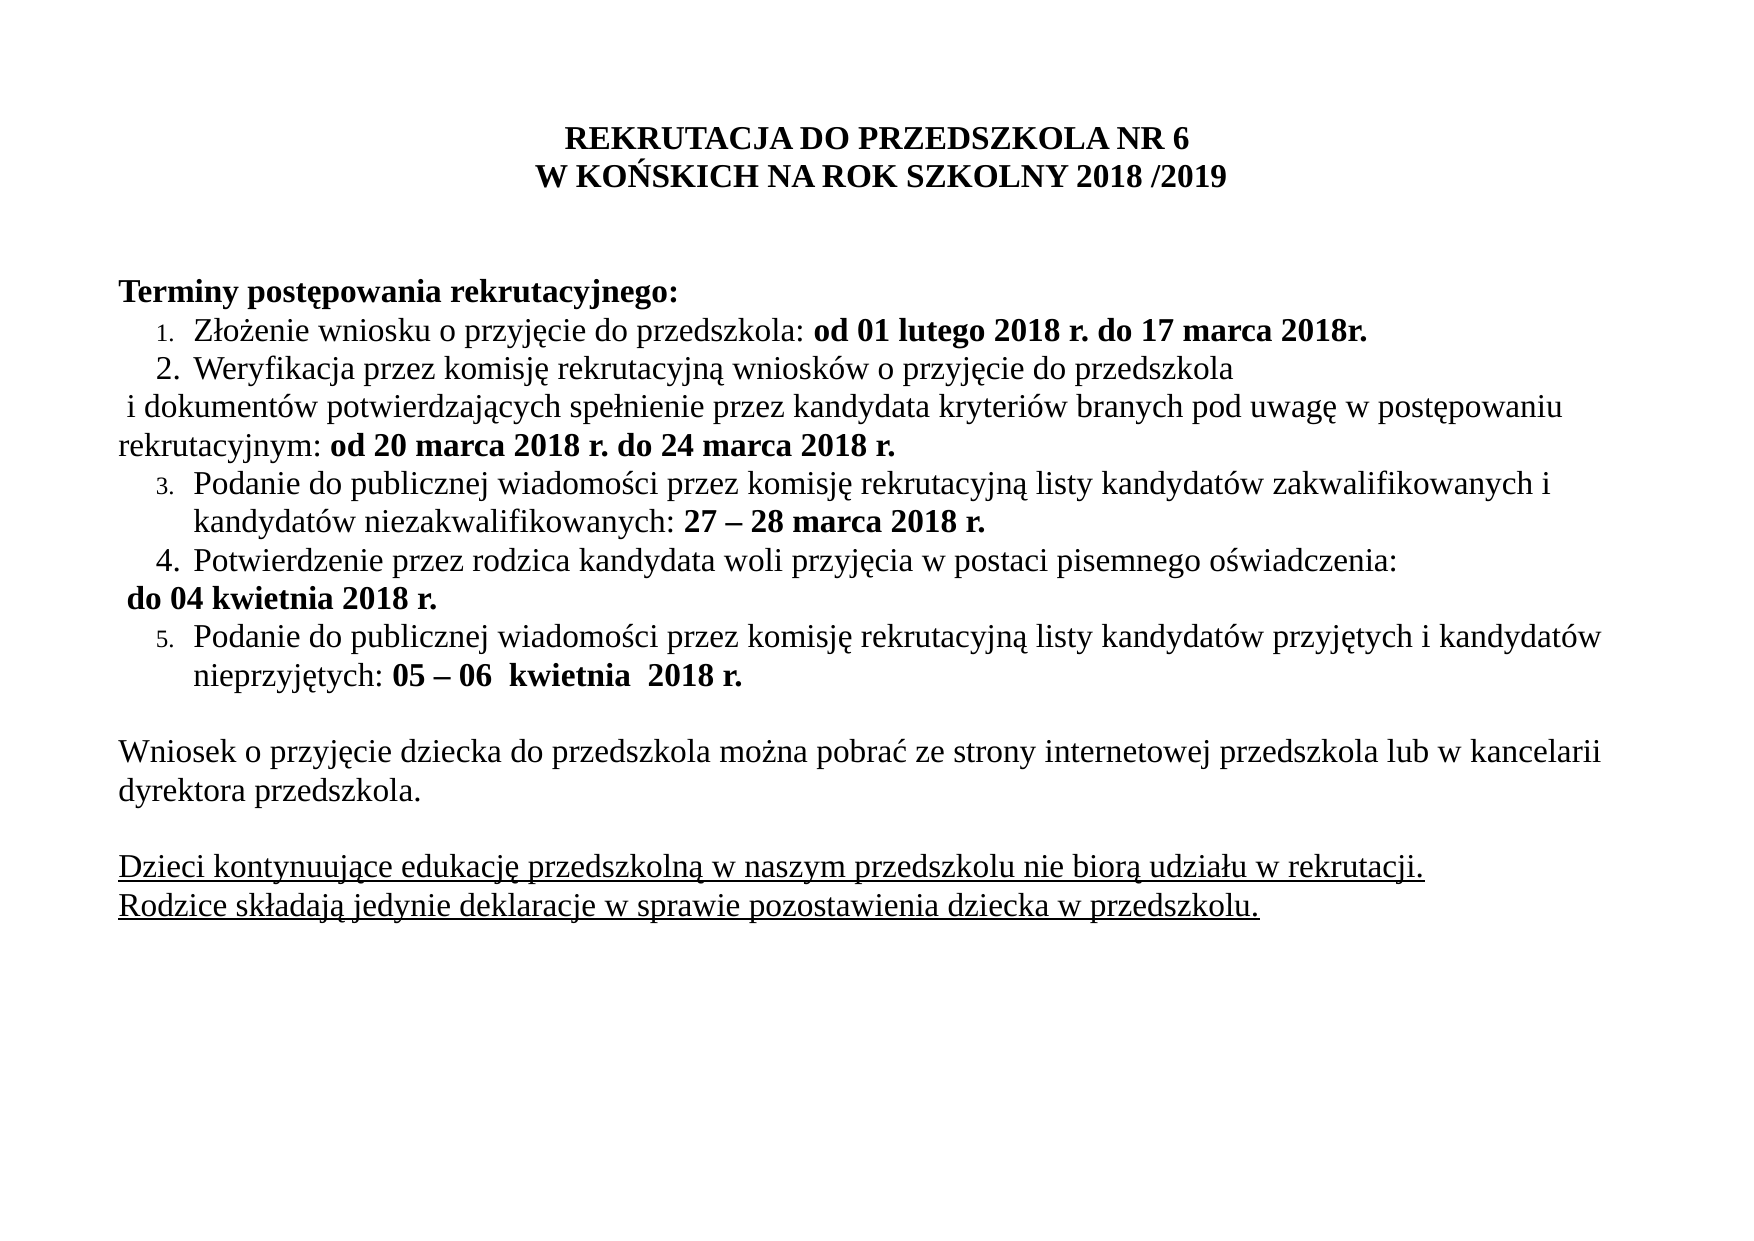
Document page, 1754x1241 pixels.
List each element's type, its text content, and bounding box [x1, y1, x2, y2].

text Terminy postępowania rekrutacyjnego: [118, 271, 1636, 310]
text Wniosek o przyjęcie dziecka do przedszkola można pobrać ze strony internetowej przedszkola lub w kancelarii dyrektora przedszkola. [118, 731, 1636, 808]
text W KOŃSKICH NA ROK SZKOLNY 2018 /2019 [118, 156, 1636, 195]
text REKRUTACJA DO PRZEDSZKOLA NR 6 [118, 118, 1636, 156]
text Dzieci kontynuujące edukację przedszkolną w naszym przedszkolu nie biorą udziału w rekrutacji. [118, 846, 1636, 885]
list Podanie do publicznej wiadomości przez komisję rekrutacyjną listy kandydatów przyjętych i kandydatów nieprzyjętych: 05 – 06 kwietnia 2018 r. [156, 616, 1636, 693]
list Potwierdzenie przez rodzica kandydata woli przyjęcia w postaci pisemnego oświadczenia: [156, 540, 1636, 578]
text i dokumentów potwierdzających spełnienie przez kandydata kryteriów branych pod uwagę w postępowaniu rekrutacyjnym: od 20 marca 2018 r. do 24 marca 2018 r. [118, 386, 1636, 463]
list Weryfikacja przez komisję rekrutacyjną wniosków o przyjęcie do przedszkola [156, 348, 1636, 386]
text do 04 kwietnia 2018 r. [118, 578, 1636, 616]
list Złożenie wniosku o przyjęcie do przedszkola: od 01 lutego 2018 r. do 17 marca 2018r. [156, 310, 1636, 348]
list Podanie do publicznej wiadomości przez komisję rekrutacyjną listy kandydatów zakwalifikowanych i kandydatów niezakwalifikowanych: 27 – 28 marca 2018 r. [156, 463, 1636, 540]
text Rodzice składają jedynie deklaracje w sprawie pozostawienia dziecka w przedszkolu. [118, 885, 1636, 923]
